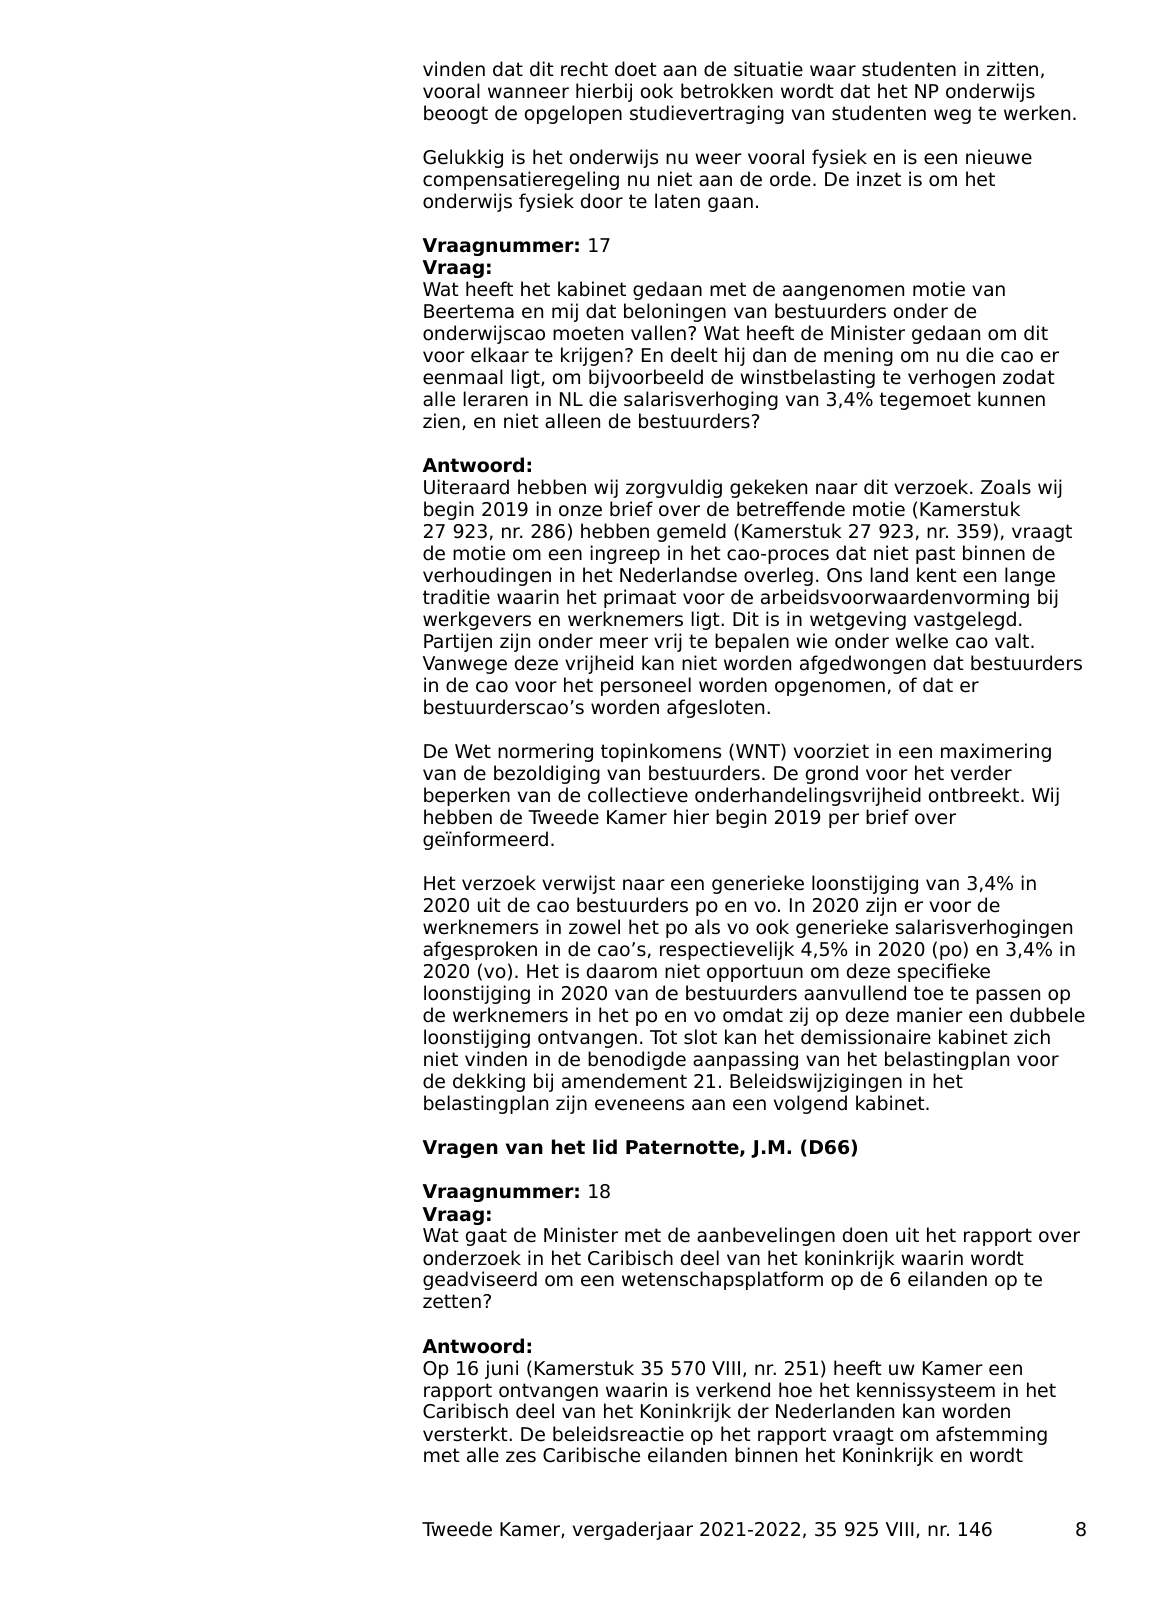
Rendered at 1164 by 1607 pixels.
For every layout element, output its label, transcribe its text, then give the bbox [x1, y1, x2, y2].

text Vraagnummer: 18 [422, 1181, 1087, 1203]
text Vraag: [422, 1203, 1087, 1225]
text Antwoord: [422, 1336, 1087, 1357]
text Op 16 juni (Kamerstuk 35 570 VIII, nr. 251) heeft uw Kamer een rapport ontvangen waarin is verkend hoe het kennissysteem in het Caribisch deel van het Koninkrijk der Nederlanden kan worden versterkt. De beleidsreactie op het rapport vraagt om afstemming met alle zes Caribische eilanden binnen het Koninkrijk en wordt [422, 1357, 1087, 1467]
text Het verzoek verwijst naar een generieke loonstijging van 3,4% in 2020 uit de cao bestuurders po en vo. In 2020 zijn er voor de werknemers in zowel het po als vo ook generieke salarisverhogingen afgesproken in de cao’s, respectievelijk 4,5% in 2020 (po) en 3,4% in 2020 (vo). Het is daarom niet opportuun om deze specifieke loonstijging in 2020 van de bestuurders aanvullend toe te passen op de werknemers in het po en vo omdat zij op deze manier een dubbele loonstijging ontvangen. Tot slot kan het demissionaire kabinet zich niet vinden in de benodigde aanpassing van het belastingplan voor de dekking bij amendement 21. Beleidswijzigingen in het belastingplan zijn eveneens aan een volgend kabinet. [422, 873, 1087, 1115]
text vinden dat dit recht doet aan de situatie waar studenten in zitten, vooral wanneer hierbij ook betrokken wordt dat het NP onderwijs beoogt de opgelopen studievertraging van studenten weg te werken. [422, 59, 1087, 125]
text De Wet normering topinkomens (WNT) voorziet in een maximering van de bezoldiging van bestuurders. De grond voor het verder beperken van de collectieve onderhandelingsvrijheid ontbreekt. Wij hebben de Tweede Kamer hier begin 2019 per brief over geïnformeerd. [422, 741, 1087, 851]
text Uiteraard hebben wij zorgvuldig gekeken naar dit verzoek. Zoals wij begin 2019 in onze brief over de betreffende motie (Kamerstuk 27 923, nr. 286) hebben gemeld (Kamerstuk 27 923, nr. 359), vraagt de motie om een ingreep in het cao-proces dat niet past binnen de verhoudingen in het Nederlandse overleg. Ons land kent een lange traditie waarin het primaat voor de arbeidsvoorwaardenvorming bij werkgevers en werknemers ligt. Dit is in wetgeving vastgelegd. Partijen zijn onder meer vrij te bepalen wie onder welke cao valt. Vanwege deze vrijheid kan niet worden afgedwongen dat bestuurders in de cao voor het personeel worden opgenomen, of dat er bestuurderscao’s worden afgesloten. [422, 477, 1087, 719]
text Gelukkig is het onderwijs nu weer vooral fysiek en is een nieuwe compensatieregeling nu niet aan de orde. De inzet is om het onderwijs fysiek door te laten gaan. [422, 147, 1087, 213]
subtitle Vragen van het lid Paternotte, J.M. (D66) [422, 1137, 1087, 1159]
text Wat gaat de Minister met de aanbevelingen doen uit het rapport over onderzoek in het Caribisch deel van het koninkrijk waarin wordt geadviseerd om een wetenschapsplatform op de 6 eilanden op te zetten? [422, 1225, 1087, 1313]
text Wat heeft het kabinet gedaan met de aangenomen motie van Beertema en mij dat beloningen van bestuurders onder de onderwijscao moeten vallen? Wat heeft de Minister gedaan om dit voor elkaar te krijgen? En deelt hij dan de mening om nu die cao er eenmaal ligt, om bijvoorbeeld de winstbelasting te verhogen zodat alle leraren in NL die salarisverhoging van 3,4% tegemoet kunnen zien, en niet alleen de bestuurders? [422, 279, 1087, 433]
text Vraag: [422, 257, 1087, 279]
text Antwoord: [422, 455, 1087, 477]
text Vraagnummer: 17 [422, 235, 1087, 257]
